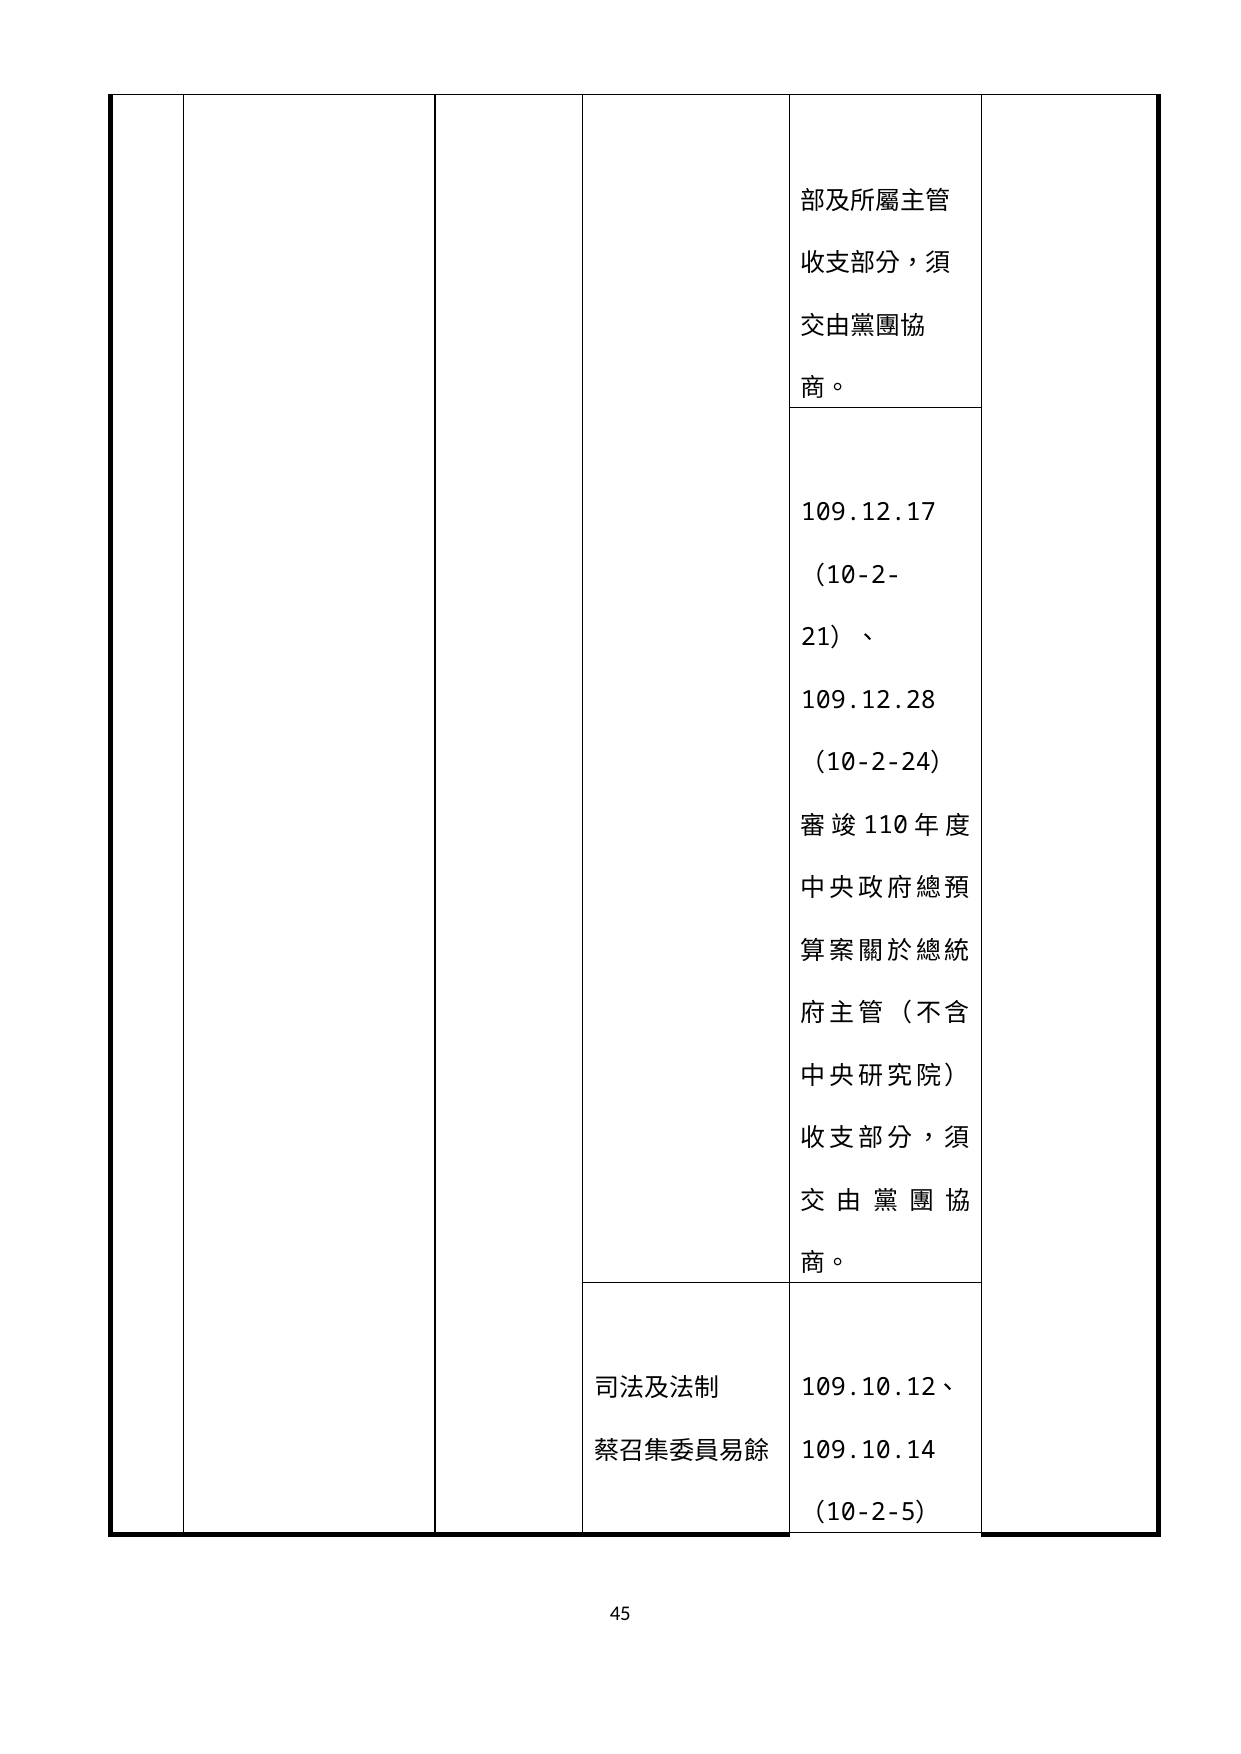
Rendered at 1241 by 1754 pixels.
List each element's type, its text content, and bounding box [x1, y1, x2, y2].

table_cell [436, 95, 582, 1532]
table_cell 司法及法制 蔡召集委員易餘 [583, 1283, 789, 1532]
table_cell 109.10.12、109.10.14 （10-2-5） [790, 1283, 981, 1532]
table_cell 部及所屬主管收支部分，須交由黨團協商。 [790, 95, 981, 407]
table_cell [982, 95, 1156, 1532]
table_cell [583, 95, 789, 1282]
table_cell [184, 95, 434, 1532]
table_cell 109.12.17 （10-2-21）、 109.12.28 （10-2-24） 審竣110年度中央政府總預算案關於總統府主管（不含中央研究院）收支部分，須交由黨團協商。 [790, 408, 981, 1282]
table_cell [113, 95, 183, 1532]
